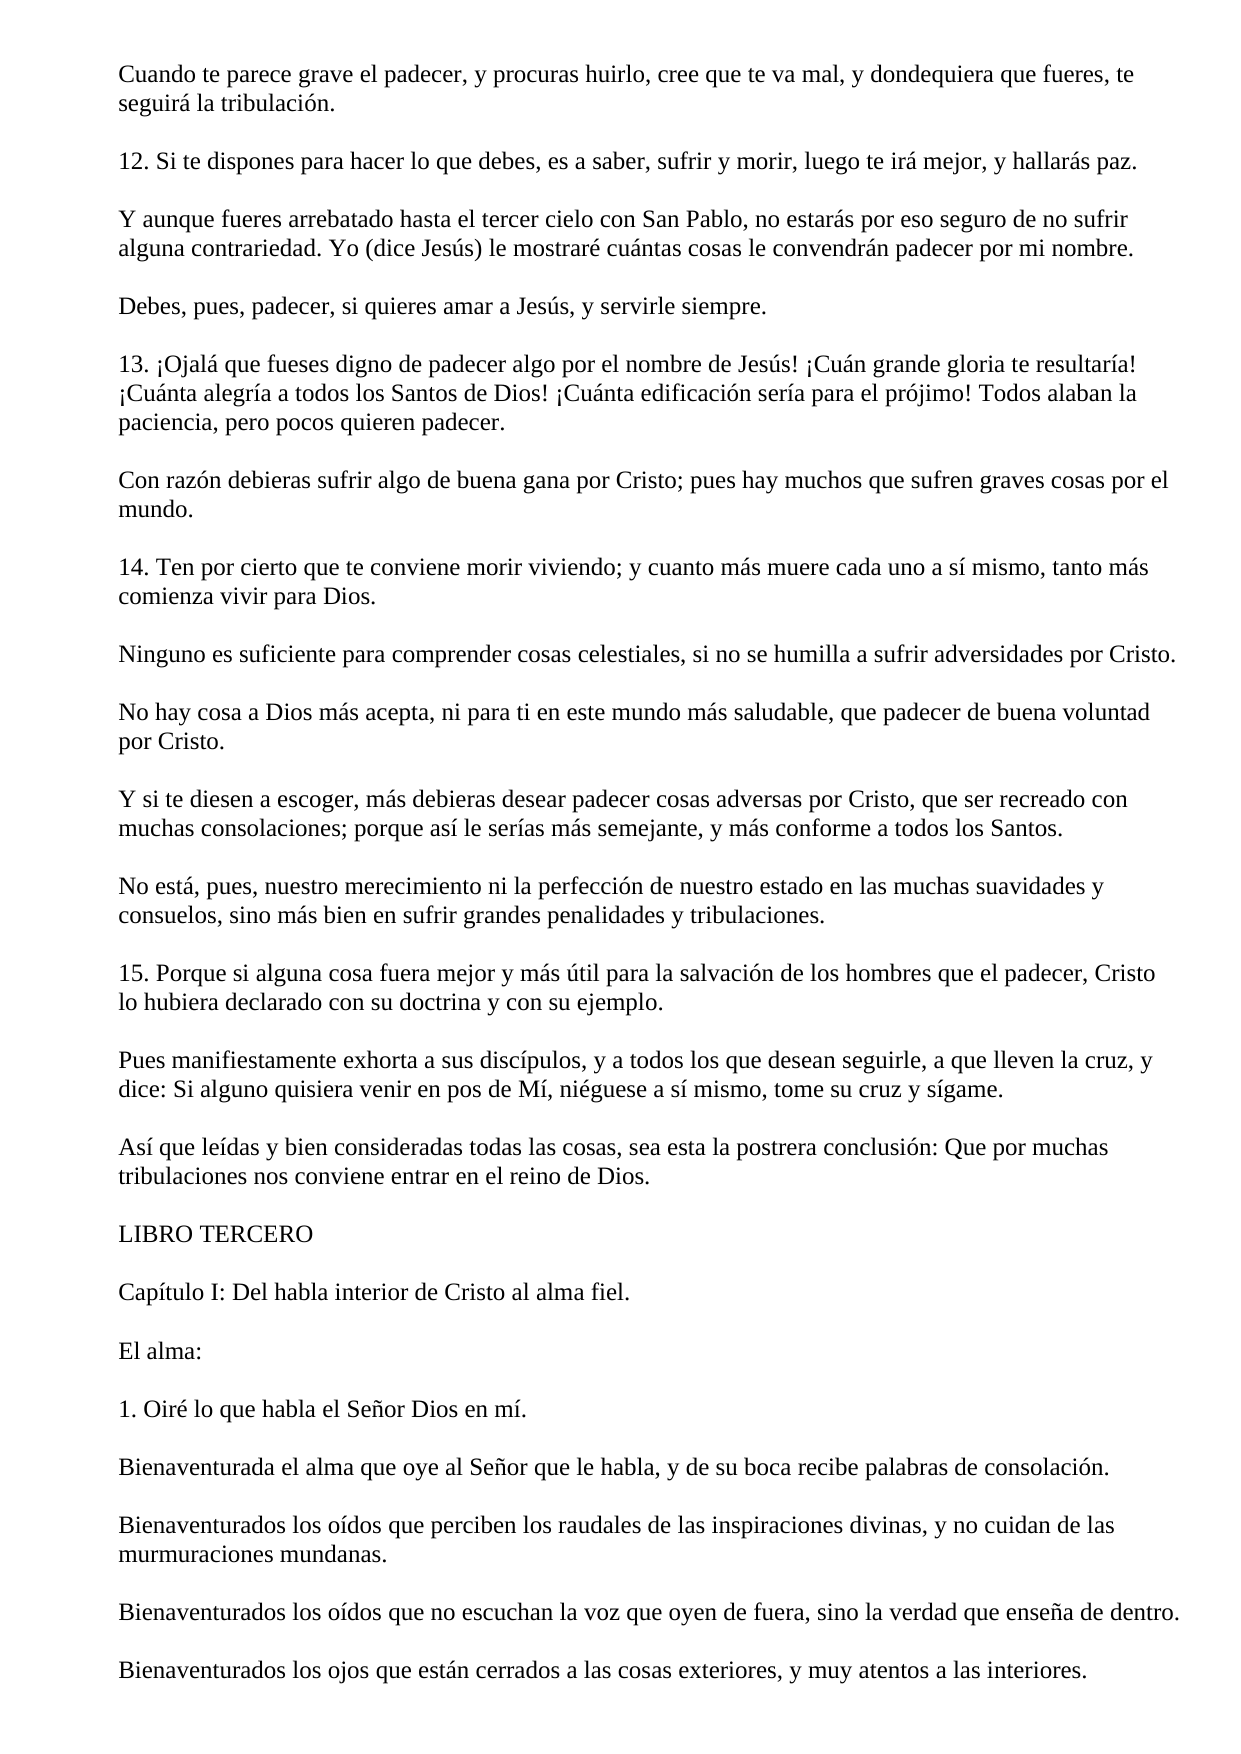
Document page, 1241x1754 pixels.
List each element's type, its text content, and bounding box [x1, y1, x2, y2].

text Capítulo I: Del habla interior de Cristo al alma fiel. [118, 1277, 1181, 1306]
text 1. Oiré lo que habla el Señor Dios en mí. [118, 1394, 1181, 1423]
text LIBRO TERCERO [118, 1219, 1181, 1248]
text 14. Ten por cierto que te conviene morir viviendo; y cuanto más muere cada uno a sí mismo, tanto más comienza vivir para Dios. [118, 552, 1181, 610]
text Cuando te parece grave el padecer, y procuras huirlo, cree que te va mal, y dondequiera que fueres, te seguirá la tribulación. [118, 59, 1181, 117]
text Pues manifiestamente exhorta a sus discípulos, y a todos los que desean seguirle, a que lleven la cruz, y dice: Si alguno quisiera venir en pos de Mí, niéguese a sí mismo, tome su cruz y sígame. [118, 1045, 1181, 1103]
text Bienaventurados los ojos que están cerrados a las cosas exteriores, y muy atentos a las interiores. [118, 1656, 1181, 1684]
text Y si te diesen a escoger, más debieras desear padecer cosas adversas por Cristo, que ser recreado con muchas consolaciones; porque así le serías más semejante, y más conforme a todos los Santos. [118, 784, 1181, 842]
text No hay cosa a Dios más acepta, ni para ti en este mundo más saludable, que padecer de buena voluntad por Cristo. [118, 697, 1181, 755]
text Ninguno es suficiente para comprender cosas celestiales, si no se humilla a sufrir adversidades por Cristo. [118, 639, 1181, 668]
text Así que leídas y bien consideradas todas las cosas, sea esta la postrera conclusión: Que por muchas tribulaciones nos conviene entrar en el reino de Dios. [118, 1132, 1181, 1190]
text 12. Si te dispones para hacer lo que debes, es a saber, sufrir y morir, luego te irá mejor, y hallarás paz. [118, 146, 1181, 175]
text Bienaventurada el alma que oye al Señor que le habla, y de su boca recibe palabras de consolación. [118, 1452, 1181, 1481]
text No está, pues, nuestro merecimiento ni la perfección de nuestro estado en las muchas suavidades y consuelos, sino más bien en sufrir grandes penalidades y tribulaciones. [118, 871, 1181, 929]
text El alma: [118, 1336, 1181, 1364]
text Bienaventurados los oídos que no escuchan la voz que oyen de fuera, sino la verdad que enseña de dentro. [118, 1597, 1181, 1626]
text Con razón debieras sufrir algo de buena gana por Cristo; pues hay muchos que sufren graves cosas por el mundo. [118, 465, 1181, 523]
text Debes, pues, padecer, si quieres amar a Jesús, y servirle siempre. [118, 291, 1181, 320]
text Bienaventurados los oídos que perciben los raudales de las inspiraciones divinas, y no cuidan de las murmuraciones mundanas. [118, 1510, 1181, 1568]
text Y aunque fueres arrebatado hasta el tercer cielo con San Pablo, no estarás por eso seguro de no sufrir alguna contrariedad. Yo (dice Jesús) le mostraré cuántas cosas le convendrán padecer por mi nombre. [118, 204, 1181, 262]
text 15. Porque si alguna cosa fuera mejor y más útil para la salvación de los hombres que el padecer, Cristo lo hubiera declarado con su doctrina y con su ejemplo. [118, 958, 1181, 1016]
text 13. ¡Ojalá que fueses digno de padecer algo por el nombre de Jesús! ¡Cuán grande gloria te resultaría! ¡Cuánta alegría a todos los Santos de Dios! ¡Cuánta edificación sería para el prójimo! Todos alaban la paciencia, pero pocos quieren padecer. [118, 349, 1181, 436]
